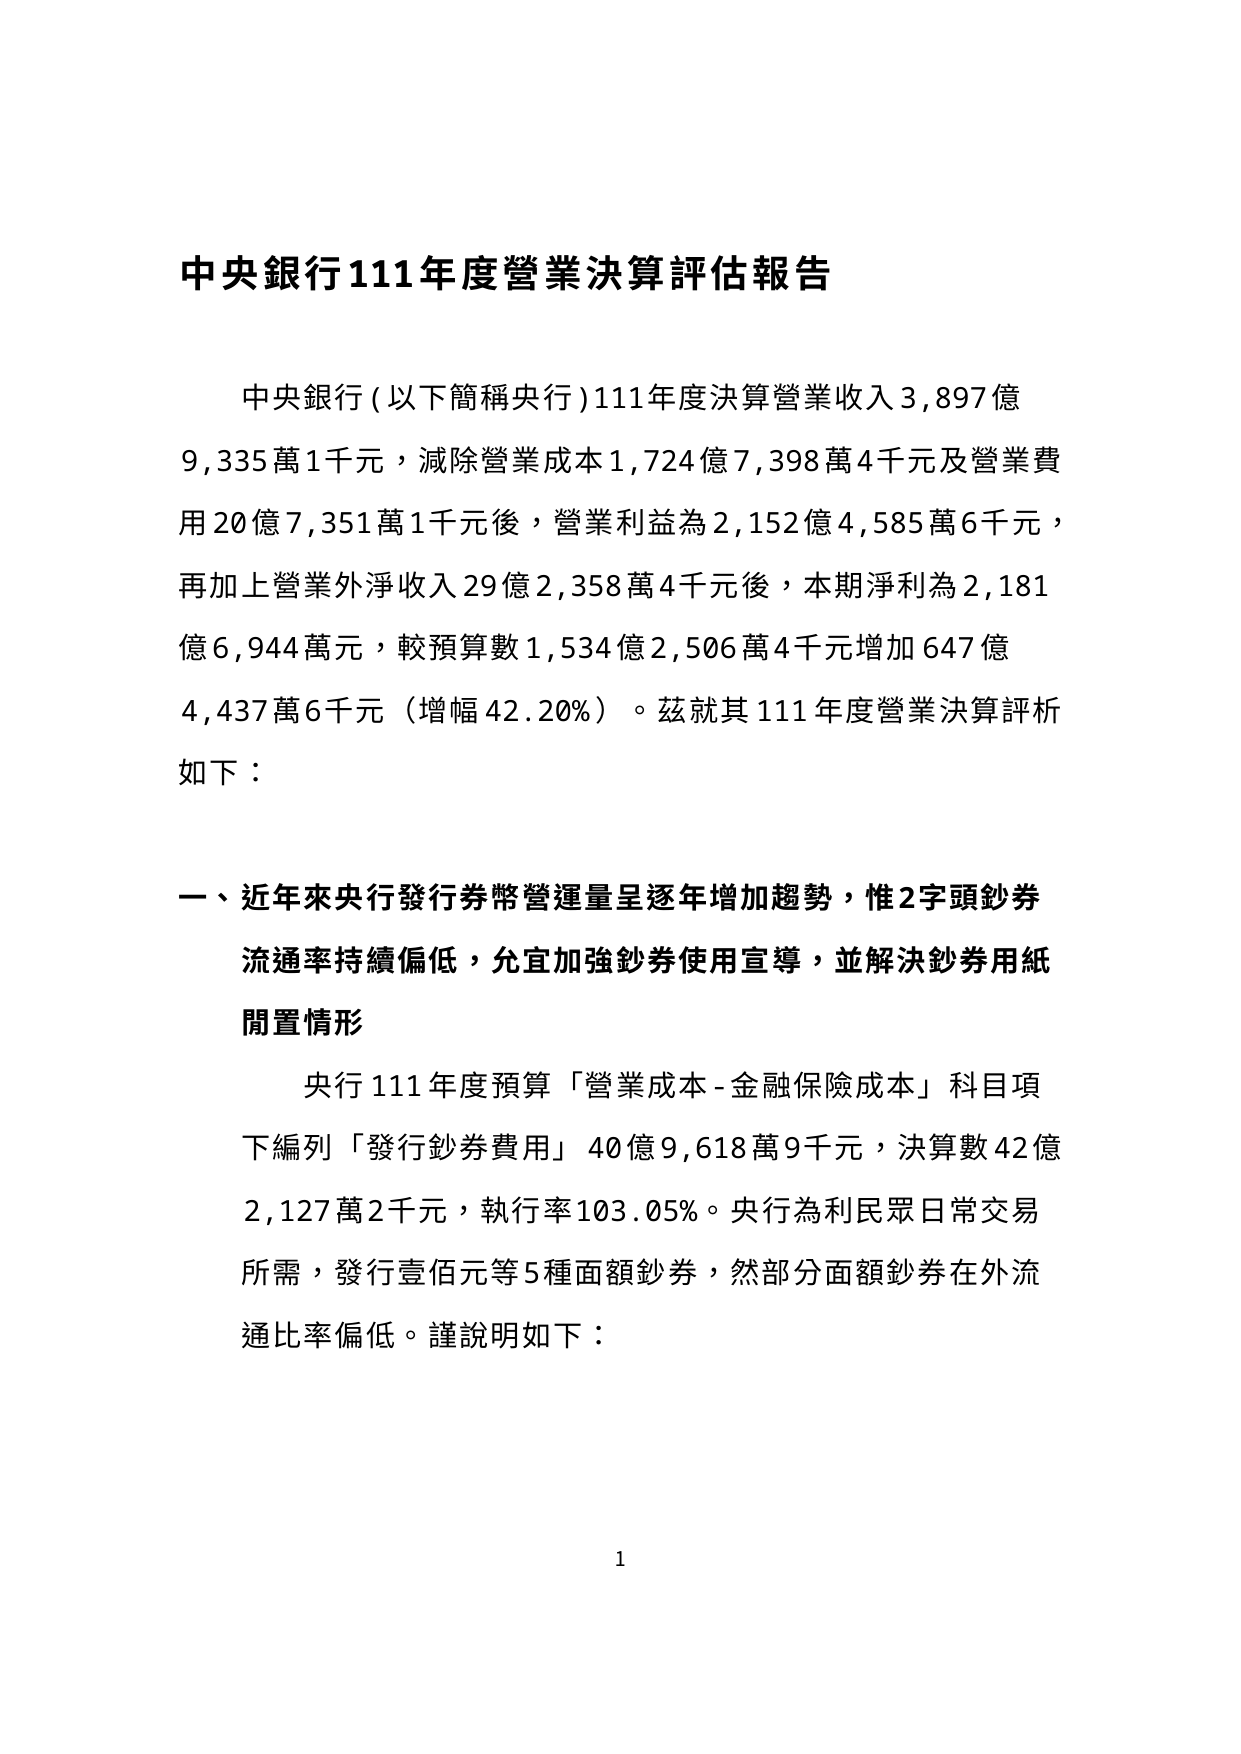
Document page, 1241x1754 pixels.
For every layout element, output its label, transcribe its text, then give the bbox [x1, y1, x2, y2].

text 一、近年來央行發行券幣營運量呈逐年增加趨勢，惟2字頭鈔券流通率持續偏低，允宜加強鈔券使用宣導，並解決鈔券用紙閒置情形 [177, 854, 1063, 1042]
text 中央銀行(以下簡稱央行)111年度決算營業收入3,897億9,335萬1千元，減除營業成本1,724億7,398萬4千元及營業費用20億7,351萬1千元後，營業利益為2,152億4,585萬6千元，再加上營業外淨收入29億2,358萬4千元後，本期淨利為2,181億6,944萬元，較預算數1,534億2,506萬4千元增加647億4,437萬6千元（增幅42.20%）。茲就其111年度營業決算評析如下： [177, 354, 1063, 854]
text 中央銀行111年度營業決算評估報告 [177, 229, 1063, 354]
text 央行111年度預算「營業成本-金融保險成本」科目項下編列「發行鈔券費用」40億9,618萬9千元，決算數42億2,127萬2千元，執行率103.05%。央行為利民眾日常交易所需，發行壹佰元等5種面額鈔券，然部分面額鈔券在外流通比率偏低。謹說明如下： [236, 1104, 1063, 1479]
